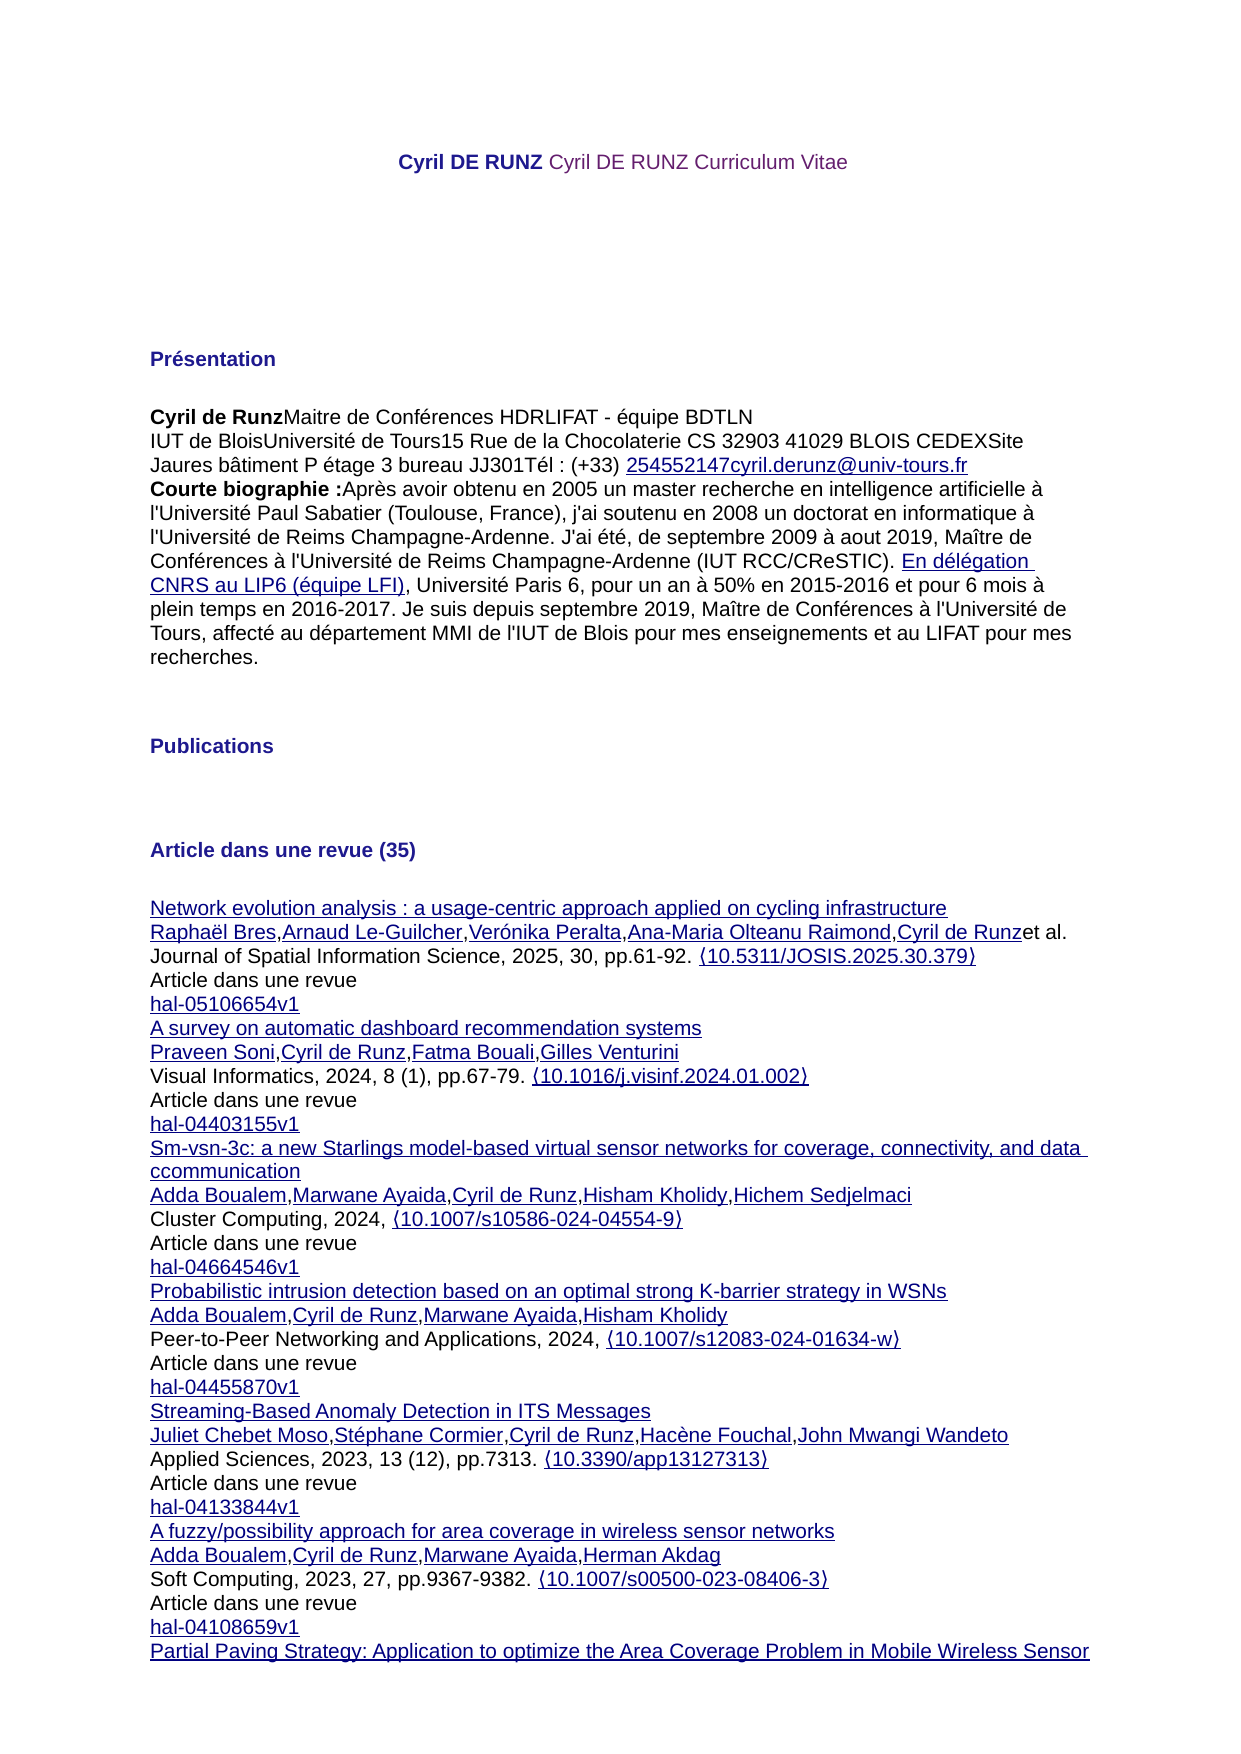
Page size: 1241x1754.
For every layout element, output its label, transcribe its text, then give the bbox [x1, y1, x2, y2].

table_cell Probabilistic intrusion detection based on an optimal strong K-barrier strategy in WSNs Adda Boualem,Cyril de Runz,Marwane Ayaida,Hisham Kholidy Peer-to-Peer Networking and Applications, 2024, ⟨10.1007/s12083-024-01634-w⟩ Article dans une revue hal-04455870v1 [150, 1279, 1090, 1399]
text IUT de BloisUniversité de Tours15 Rue de la Chocolaterie CS 32903 41029 BLOIS CEDEXSite Jaures bâtiment P étage 3 bureau JJ301Tél : (+33) 254552147cyril.derunz@univ-tours.fr [150, 429, 1090, 477]
subtitle Publications [150, 734, 1090, 758]
text Cyril de RunzMaitre de Conférences HDRLIFAT - équipe BDTLN [150, 405, 1090, 429]
table_cell Partial Paving Strategy: Application to optimize the Area Coverage Problem in Mobile Wireless Sensor [150, 1639, 1090, 1659]
table_cell A fuzzy/possibility approach for area coverage in wireless sensor networks Adda Boualem,Cyril de Runz,Marwane Ayaida,Herman Akdag Soft Computing, 2023, 27, pp.9367-9382. ⟨10.1007/s00500-023-08406-3⟩ Article dans une revue hal-04108659v1 [150, 1519, 1090, 1638]
table_cell A survey on automatic dashboard recommendation systems Praveen Soni,Cyril de Runz,Fatma Bouali,Gilles Venturini Visual Informatics, 2024, 8 (1), pp.67-79. ⟨10.1016/j.visinf.2024.01.002⟩ Article dans une revue hal-04403155v1 [150, 1016, 1090, 1135]
subtitle Cyril DE RUNZ Cyril DE RUNZ Curriculum Vitae [150, 150, 1090, 174]
text Courte biographie :Après avoir obtenu en 2005 un master recherche en intelligence artificielle à l'Université Paul Sabatier (Toulouse, France), j'ai soutenu en 2008 un doctorat en informatique à l'Université de Reims Champagne-Ardenne. J'ai été, de septembre 2009 à aout 2019, Maître de Conférences à l'Université de Reims Champagne-Ardenne (IUT RCC/CReSTIC). En délégation CNRS au LIP6 (équipe LFI), Université Paris 6, pour un an à 50% en 2015-2016 et pour 6 mois à plein temps en 2016-2017. Je suis depuis septembre 2019, Maître de Conférences à l'Université de Tours, affecté au département MMI de l'IUT de Blois pour mes enseignements et au LIFAT pour mes recherches. [150, 477, 1090, 669]
table_cell Sm-vsn-3c: a new Starlings model-based virtual sensor networks for coverage, connectivity, and data ccommunication Adda Boualem,Marwane Ayaida,Cyril de Runz,Hisham Kholidy,Hichem Sedjelmaci Cluster Computing, 2024, ⟨10.1007/s10586-024-04554-9⟩ Article dans une revue hal-04664546v1 [150, 1135, 1090, 1279]
subtitle Présentation [150, 347, 1090, 371]
subtitle Article dans une revue (35) [150, 837, 1090, 861]
table_header Network evolution analysis : a usage-centric approach applied on cycling infrastructure Raphaël Bres,Arnaud Le-Guilcher,Verónika Peralta,Ana-Maria Olteanu Raimond,Cyril de Runzet al. Journal of Spatial Information Science, 2025, 30, pp.61-92. ⟨10.5311/JOSIS.2025.30.379⟩ Article dans une revue hal-05106654v1 [150, 896, 1090, 1016]
table_cell Streaming-Based Anomaly Detection in ITS Messages Juliet Chebet Moso,Stéphane Cormier,Cyril de Runz,Hacène Fouchal,John Mwangi Wandeto Applied Sciences, 2023, 13 (12), pp.7313. ⟨10.3390/app13127313⟩ Article dans une revue hal-04133844v1 [150, 1399, 1090, 1519]
